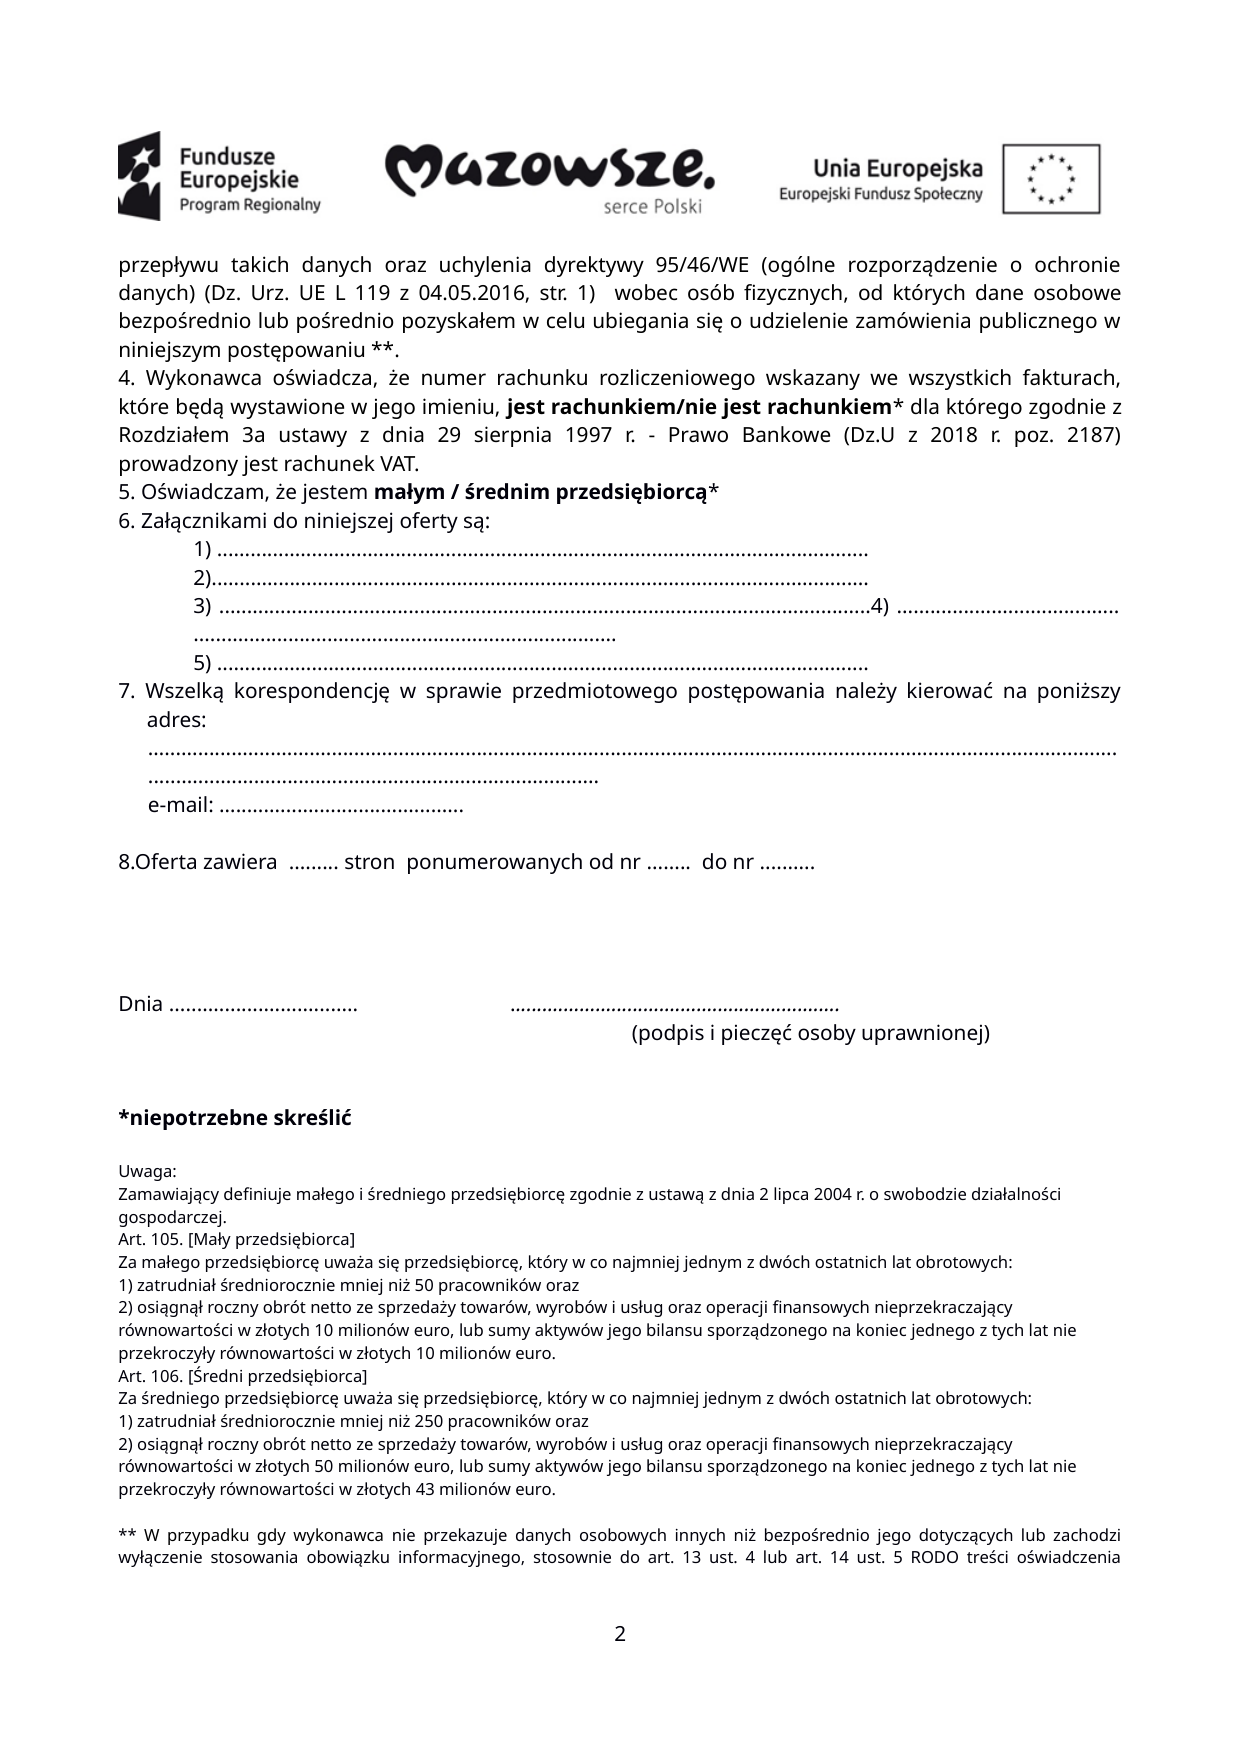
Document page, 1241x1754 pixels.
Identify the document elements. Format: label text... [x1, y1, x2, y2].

text 5. Oświadczam, że jestem małym / średnim przedsiębiorcą* [118, 477, 1122, 506]
text 6. Załącznikami do niniejszej oferty są: [118, 506, 1122, 534]
text 4. Wykonawca oświadcza, że numer rachunku rozliczeniowego wskazany we wszystkich fakturach, które będą wystawione w jego imieniu, jest rachunkiem/nie jest rachunkiem* dla którego zgodnie z Rozdziałem 3a ustawy z dnia 29 sierpnia 1997 r. - Prawo Bankowe (Dz.U z 2018 r. poz. 2187) prowadzony jest rachunek VAT. [118, 363, 1122, 477]
list e-mail: …......................................... [118, 790, 1122, 818]
text 7. Wszelką korespondencję w sprawie przedmiotowego postępowania należy kierować na poniższy adres: [118, 676, 1122, 733]
list 5) ..................................................................................................................... [156, 648, 1122, 676]
list 1) ..................................................................................................................... [156, 534, 1122, 563]
list 2)...................................................................................................................... [156, 563, 1122, 591]
text Art. 106. [Średni przedsiębiorca] [118, 1364, 1122, 1387]
text (podpis i pieczęć osoby uprawnionej) [118, 1018, 1122, 1046]
text 1) zatrudniał średniorocznie mniej niż 250 pracowników oraz [118, 1409, 1122, 1432]
text równowartości w złotych 50 milionów euro, lub sumy aktywów jego bilansu sporządzonego na koniec jednego z tych lat nie przekroczyły równowartości w złotych 43 milionów euro. [118, 1455, 1122, 1500]
text 8.Oferta zawiera ......... stron ponumerowanych od nr ........ do nr .......... [118, 847, 1122, 875]
text Za małego przedsiębiorcę uważa się przedsiębiorcę, który w co najmniej jednym z dwóch ostatnich lat obrotowych: [118, 1251, 1122, 1273]
list 3) .....................................................................................................................4) .................................................................................................................... [156, 591, 1122, 648]
text Za średniego przedsiębiorcę uważa się przedsiębiorcę, który w co najmniej jednym z dwóch ostatnich lat obrotowych: [118, 1387, 1122, 1409]
text Uwaga: [118, 1160, 1122, 1182]
text 1) zatrudniał średniorocznie mniej niż 50 pracowników oraz [118, 1273, 1122, 1296]
text Zamawiający definiuje małego i średniego przedsiębiorcę zgodnie z ustawą z dnia 2 lipca 2004 r. o swobodzie działalności gospodarczej. [118, 1182, 1122, 1228]
text 2) osiągnął roczny obrót netto ze sprzedaży towarów, wyrobów i usług oraz operacji finansowych nieprzekraczający [118, 1296, 1122, 1319]
text równowartości w złotych 10 milionów euro, lub sumy aktywów jego bilansu sporządzonego na koniec jednego z tych lat nie przekroczyły równowartości w złotych 10 milionów euro. [118, 1319, 1122, 1364]
text przepływu takich danych oraz uchylenia dyrektywy 95/46/WE (ogólne rozporządzenie o ochronie danych) (Dz. Urz. UE L 119 z 04.05.2016, str. 1) wobec osób fizycznych, od których dane osobowe bezpośrednio lub pośrednio pozyskałem w celu ubiegania się o udzielenie zamówienia publicznego w niniejszym postępowaniu **. [118, 250, 1122, 363]
text ** W przypadku gdy wykonawca nie przekazuje danych osobowych innych niż bezpośrednio jego dotyczących lub zachodzi wyłączenie stosowania obowiązku informacyjnego, stosownie do art. 13 ust. 4 lub art. 14 ust. 5 RODO treści oświadczenia [118, 1523, 1122, 1568]
text *niepotrzebne skreślić [118, 1103, 1122, 1131]
list …............................................................................................................................................................................................................................................................ [118, 733, 1122, 790]
text 2) osiągnął roczny obrót netto ze sprzedaży towarów, wyrobów i usług oraz operacji finansowych nieprzekraczający [118, 1432, 1122, 1455]
text Art. 105. [Mały przedsiębiorca] [118, 1228, 1122, 1251]
text Dnia .................................. .............................................................. [118, 989, 1122, 1018]
picture [118, 131, 1105, 221]
